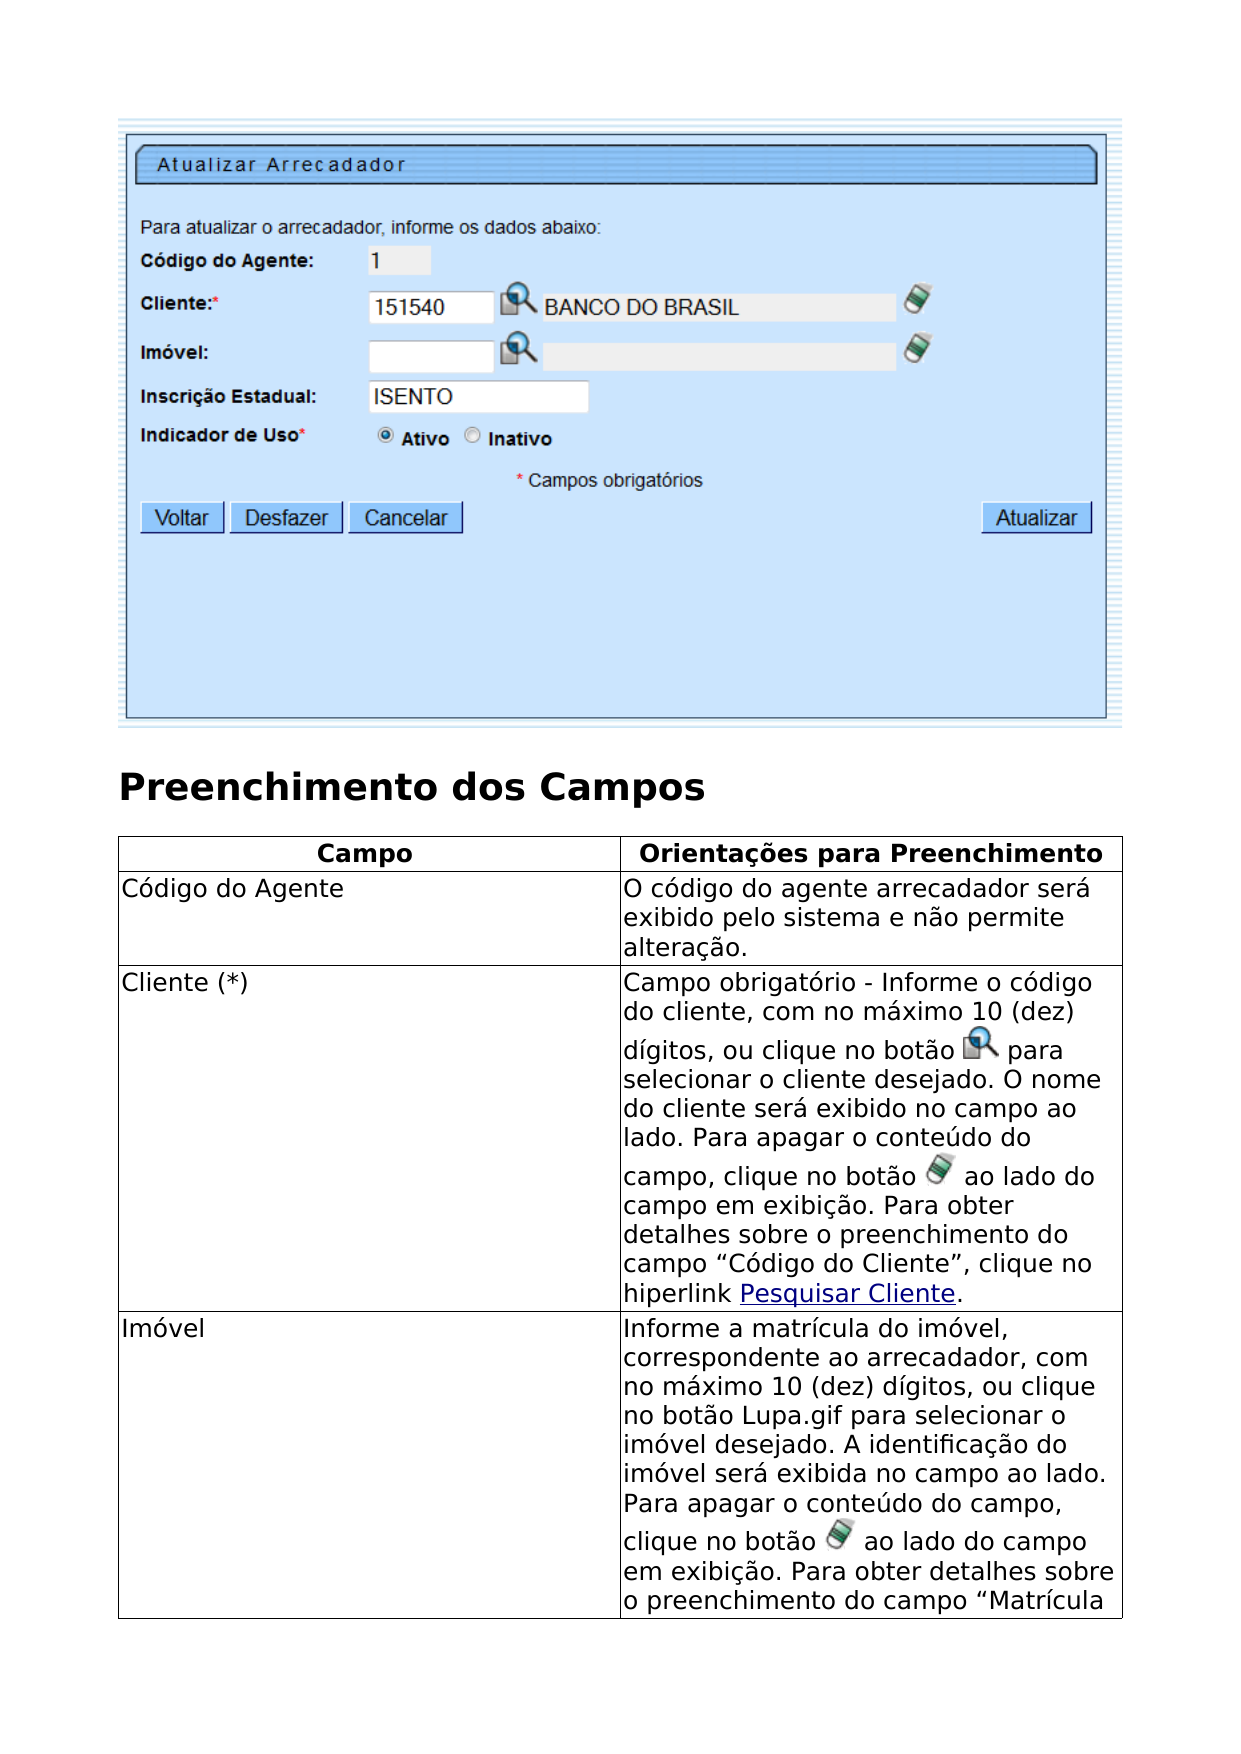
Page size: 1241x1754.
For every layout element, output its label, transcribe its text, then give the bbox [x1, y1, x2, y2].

picture [118, 118, 1123, 728]
table_cell Cliente (*) [119, 966, 620, 1311]
table_cell Imóvel [119, 1312, 620, 1618]
table_header Campo [119, 837, 620, 871]
subtitle Preenchimento dos Campos [118, 765, 1122, 809]
table_header Orientações para Preenchimento [621, 837, 1122, 871]
table_cell O código do agente arrecadador será exibido pelo sistema e não permite alteração. [621, 872, 1122, 965]
picture [824, 1518, 856, 1551]
table_cell Campo obrigatório - Informe o código do cliente, com no máximo 10 (dez) dígitos, ou clique no botão para selecionar o cliente desejado. O nome do cliente será exibido no campo ao lado. Para apagar o conteúdo do campo, clique no botão ao lado do campo em exibição. Para obter detalhes sobre o preenchimento do campo “Código do Cliente”, clique no hiperlink Pesquisar Cliente. [621, 966, 1122, 1311]
table_cell Código do Agente [119, 872, 620, 965]
picture [963, 1026, 999, 1059]
picture [924, 1152, 956, 1186]
table_cell Informe a matrícula do imóvel, correspondente ao arrecadador, com no máximo 10 (dez) dígitos, ou clique no botão Lupa.gif para selecionar o imóvel desejado. A identificação do imóvel será exibida no campo ao lado. Para apagar o conteúdo do campo, clique no botão ao lado do campo em exibição. Para obter detalhes sobre o preenchimento do campo “Matrícula [621, 1312, 1122, 1618]
